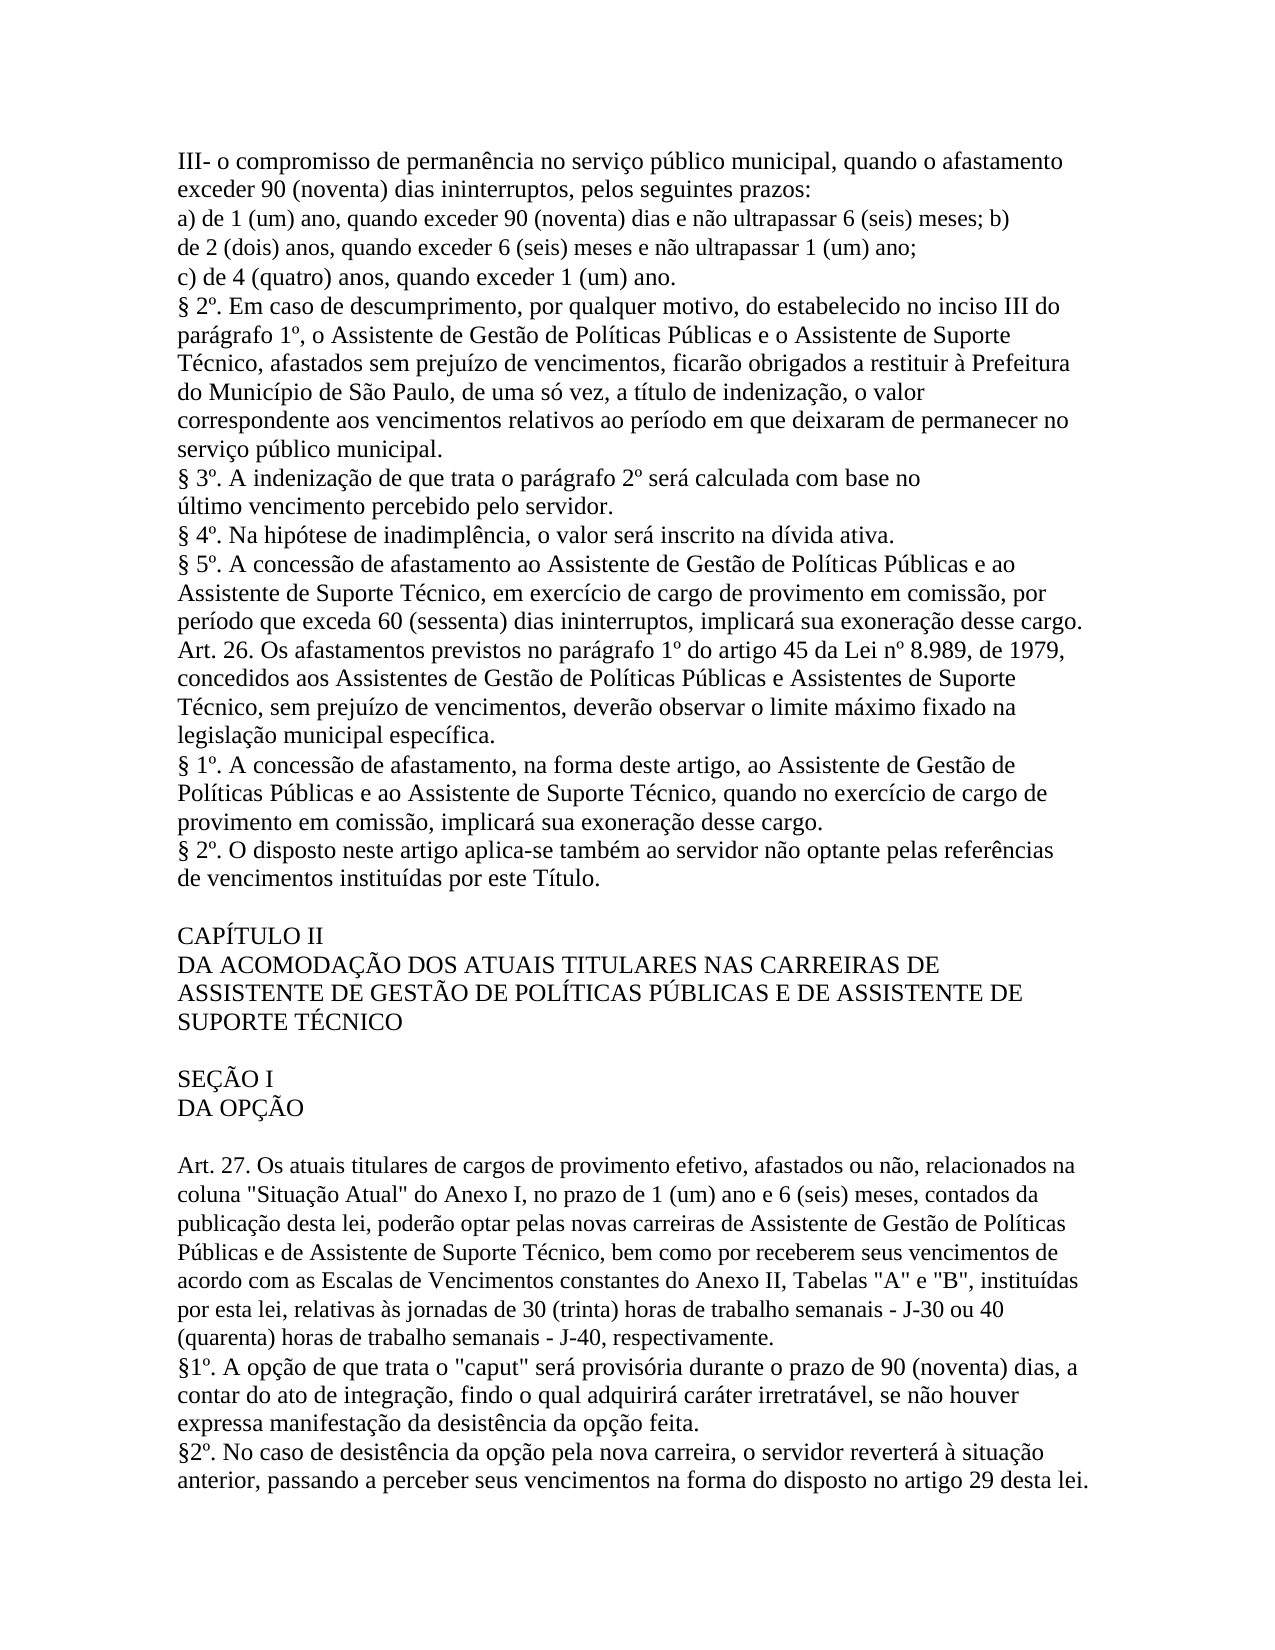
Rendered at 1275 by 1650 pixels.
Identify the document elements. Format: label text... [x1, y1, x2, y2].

text § 1º. A concessão de afastamento, na forma deste artigo, ao Assistente de Gestão de Políticas Públicas e ao Assistente de Suporte Técnico, quando no exercício de cargo de provimento em comissão, implicará sua exoneração desse cargo. [177, 751, 1048, 836]
text DA ACOMODAÇÃO DOS ATUAIS TITULARES NAS CARREIRAS DE ASSISTENTE DE GESTÃO DE POLÍTICAS PÚBLICAS E DE ASSISTENTE DE SUPORTE TÉCNICO [177, 951, 1094, 1036]
text § 2º. O disposto neste artigo aplica-se também ao servidor não optante pelas referências de vencimentos instituídas por este Título. [177, 837, 1083, 892]
text a) de 1 (um) ano, quando exceder 90 (noventa) dias e não ultrapassar 6 (seis) meses; b) de 2 (dois) anos, quando exceder 6 (seis) meses e não ultrapassar 1 (um) ano; [177, 204, 1019, 261]
text c) de 4 (quatro) anos, quando exceder 1 (um) ano. [177, 262, 1125, 290]
text § 3º. A indenização de que trata o parágrafo 2º será calculada com base no último vencimento percebido pelo servidor. [177, 464, 992, 520]
text § 5º. A concessão de afastamento ao Assistente de Gestão de Políticas Públicas e ao Assistente de Suporte Técnico, em exercício de cargo de provimento em comissão, por período que exceda 60 (sessenta) dias ininterruptos, implicará sua exoneração desse cargo. Art. 26. Os afastamentos previstos no parágrafo 1º do artigo 45 da Lei nº 8.989, de 1979, concedidos aos Assistentes de Gestão de Políticas Públicas e Assistentes de Suporte Técnico, sem prejuízo de vencimentos, deverão observar o limite máximo fixado na legislação municipal específica. [177, 549, 1083, 749]
text § 2º. Em caso de descumprimento, por qualquer motivo, do estabelecido no inciso III do parágrafo 1º, o Assistente de Gestão de Políticas Públicas e o Assistente de Suporte Técnico, afastados sem prejuízo de vencimentos, ficarão obrigados a restituir à Prefeitura do Município de São Paulo, de uma só vez, a título de indenização, o valor correspondente aos vencimentos relativos ao período em que deixaram de permanecer no serviço público municipal. [177, 291, 1083, 463]
text Art. 27. Os atuais titulares de cargos de provimento efetivo, afastados ou não, relacionados na coluna "Situação Atual" do Anexo I, no prazo de 1 (um) ano e 6 (seis) meses, contados da publicação desta lei, poderão optar pelas novas carreiras de Assistente de Gestão de Políticas Públicas e de Assistente de Suporte Técnico, bem como por receberem seus vencimentos de acordo com as Escalas de Vencimentos constantes do Anexo II, Tabelas "A" e "B", instituídas por esta lei, relativas às jornadas de 30 (trinta) horas de trabalho semanais - J-30 ou 40 (quarenta) horas de trabalho semanais - J-40, respectivamente. [177, 1152, 1085, 1351]
list 2º. No caso de desistência da opção pela nova carreira, o servidor reverterá à situação anterior, passando a perceber seus vencimentos na forma do disposto no artigo 29 desta lei. [177, 1438, 1089, 1494]
text SEÇÃO I [177, 1064, 1125, 1093]
text DA OPÇÃO [177, 1093, 1125, 1122]
text CAPÍTULO II [177, 921, 1125, 950]
list 1º. A opção de que trata o "caput" será provisória durante o prazo de 90 (noventa) dias, a contar do ato de integração, findo o qual adquirirá caráter irretratável, se não houver expressa manifestação da desistência da opção feita. [177, 1352, 1083, 1437]
list - o compromisso de permanência no serviço público municipal, quando o afastamento exceder 90 (noventa) dias ininterruptos, pelos seguintes prazos: [177, 147, 1069, 203]
text § 4º. Na hipótese de inadimplência, o valor será inscrito na dívida ativa. [177, 520, 1125, 548]
